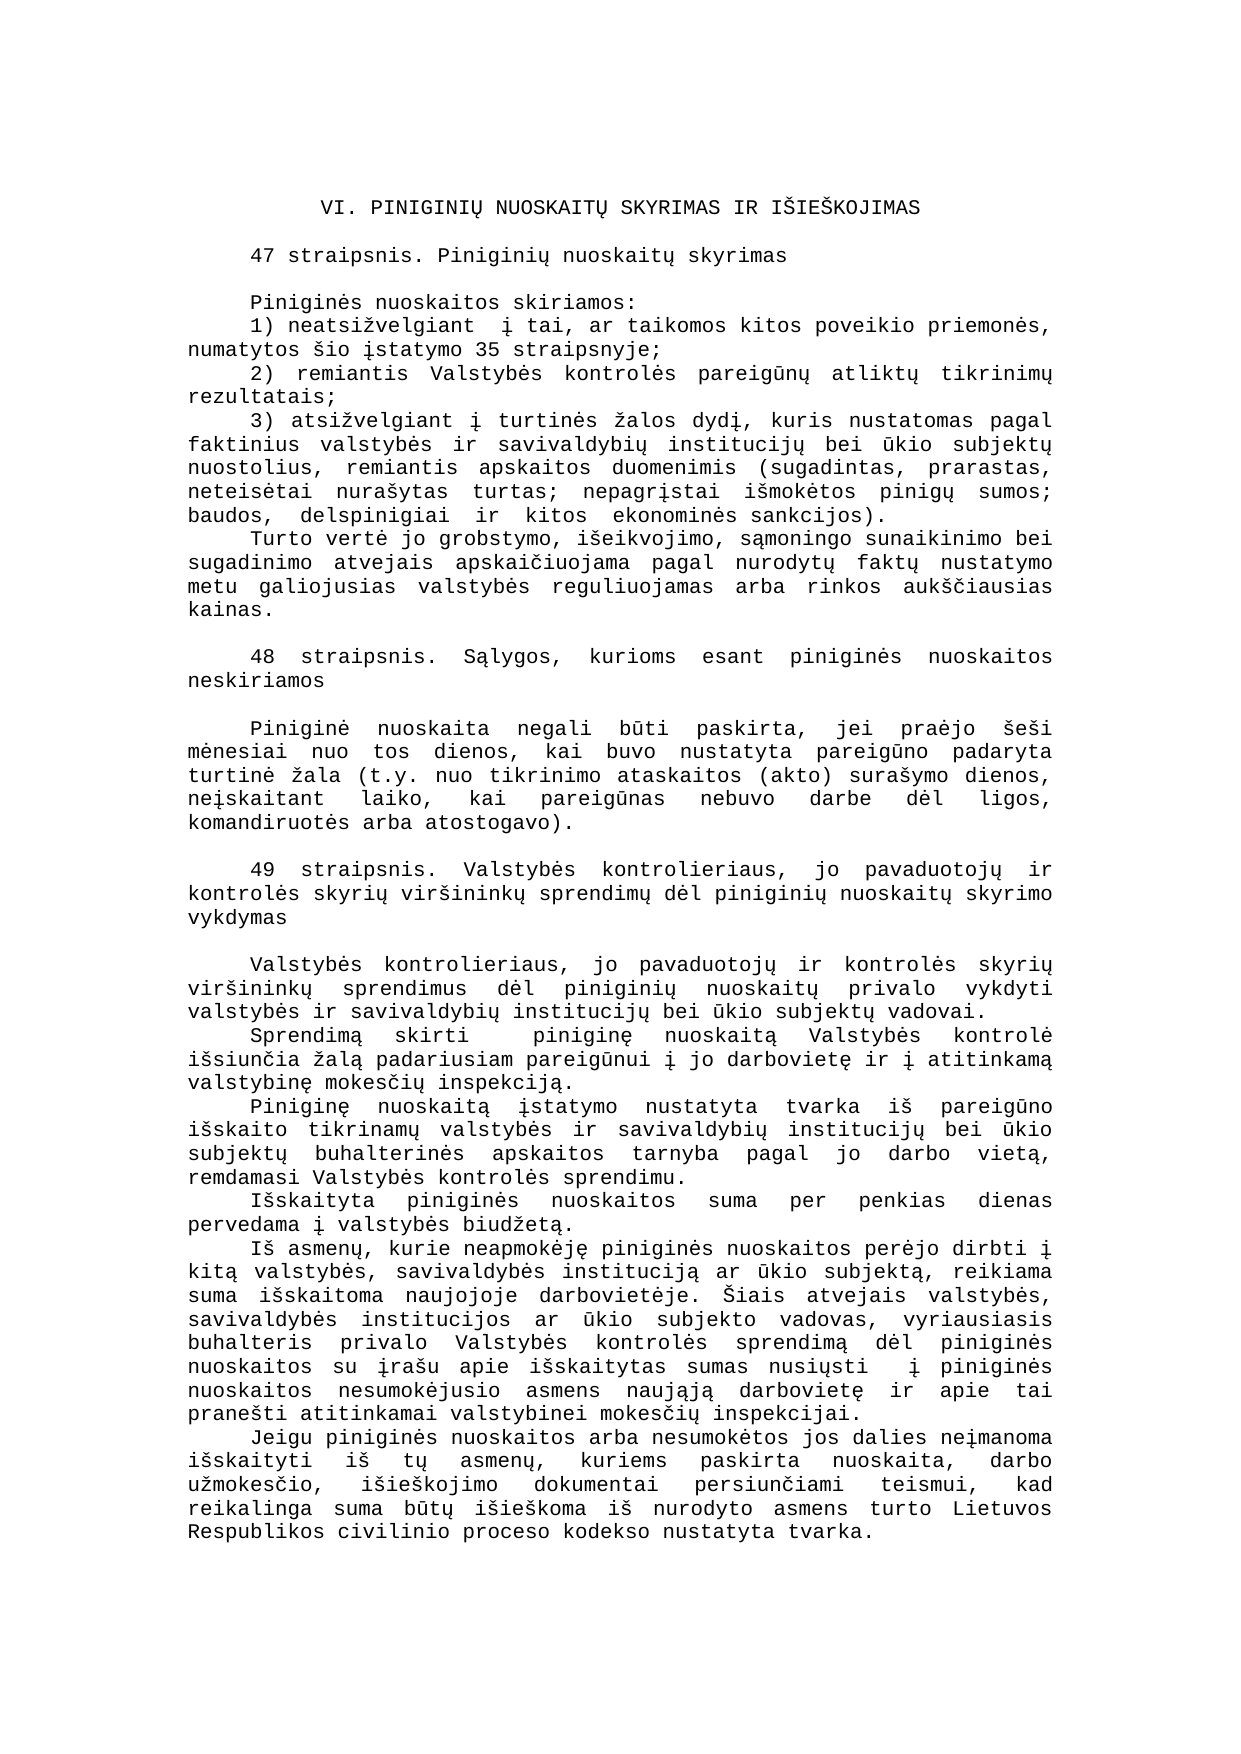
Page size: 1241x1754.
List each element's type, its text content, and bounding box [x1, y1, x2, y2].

text Sprendimą skirti piniginę nuoskaitą Valstybės kontrolė išsiunčia žalą padariusiam pareigūnui į jo darbovietę ir į atitinkamą valstybinę mokesčių inspekciją. [187, 1025, 1053, 1096]
text Iš asmenų, kurie neapmokėję piniginės nuoskaitos perėjo dirbti į kitą valstybės, savivaldybės instituciją ar ūkio subjektą, reikiama suma išskaitoma naujojoje darbovietėje. Šiais atvejais valstybės, savivaldybės institucijos ar ūkio subjekto vadovas, vyriausiasis buhalteris privalo Valstybės kontrolės sprendimą dėl piniginės nuoskaitos su įrašu apie išskaitytas sumas nusiųsti į piniginės nuoskaitos nesumokėjusio asmens naująją darbovietę ir apie tai pranešti atitinkamai valstybinei mokesčių inspekcijai. [187, 1238, 1053, 1427]
text Turto vertė jo grobstymo, išeikvojimo, sąmoningo sunaikinimo bei sugadinimo atvejais apskaičiuojama pagal nurodytų faktų nustatymo metu galiojusias valstybės reguliuojamas arba rinkos aukščiausias kainas. [187, 528, 1053, 623]
text Piniginė nuoskaita negali būti paskirta, jei praėjo šeši mėnesiai nuo tos dienos, kai buvo nustatyta pareigūno padaryta turtinė žala (t.y. nuo tikrinimo ataskaitos (akto) surašymo dienos, neįskaitant laiko, kai pareigūnas nebuvo darbe dėl ligos, komandiruotės arba atostogavo). [187, 717, 1053, 836]
text Piniginės nuoskaitos skiriamos: [187, 292, 1053, 316]
text 47 straipsnis. Piniginių nuoskaitų skyrimas [187, 244, 1053, 268]
text 1) neatsižvelgiant į tai, ar taikomos kitos poveikio priemonės, numatytos šio įstatymo 35 straipsnyje; [187, 316, 1053, 363]
text 49 straipsnis. Valstybės kontrolieriaus, jo pavaduotojų ir kontrolės skyrių viršininkų sprendimų dėl piniginių nuoskaitų skyrimo vykdymas [187, 859, 1053, 930]
text Piniginę nuoskaitą įstatymo nustatyta tvarka iš pareigūno išskaito tikrinamų valstybės ir savivaldybių institucijų bei ūkio subjektų buhalterinės apskaitos tarnyba pagal jo darbo vietą, remdamasi Valstybės kontrolės sprendimu. [187, 1096, 1053, 1190]
text Išskaityta piniginės nuoskaitos suma per penkias dienas pervedama į valstybės biudžetą. [187, 1190, 1053, 1238]
text 48 straipsnis. Sąlygos, kurioms esant piniginės nuoskaitos neskiriamos [187, 647, 1053, 694]
text 3) atsižvelgiant į turtinės žalos dydį, kuris nustatomas pagal faktinius valstybės ir savivaldybių institucijų bei ūkio subjektų nuostolius, remiantis apskaitos duomenimis (sugadintas, prarastas, neteisėtai nurašytas turtas; nepagrįstai išmokėtos pinigų sumos; baudos, delspinigiai ir kitos ekonominės sankcijos). [187, 410, 1053, 528]
text VI. PINIGINIŲ NUOSKAITŲ SKYRIMAS IR IŠIEŠKOJIMAS [187, 197, 1053, 221]
text 2) remiantis Valstybės kontrolės pareigūnų atliktų tikrinimų rezultatais; [187, 363, 1053, 410]
text Jeigu piniginės nuoskaitos arba nesumokėtos jos dalies neįmanoma išskaityti iš tų asmenų, kuriems paskirta nuoskaita, darbo užmokesčio, išieškojimo dokumentai persiunčiami teismui, kad reikalinga suma būtų išieškoma iš nurodyto asmens turto Lietuvos Respublikos civilinio proceso kodekso nustatyta tvarka. [187, 1427, 1053, 1545]
text Valstybės kontrolieriaus, jo pavaduotojų ir kontrolės skyrių viršininkų sprendimus dėl piniginių nuoskaitų privalo vykdyti valstybės ir savivaldybių institucijų bei ūkio subjektų vadovai. [187, 954, 1053, 1025]
